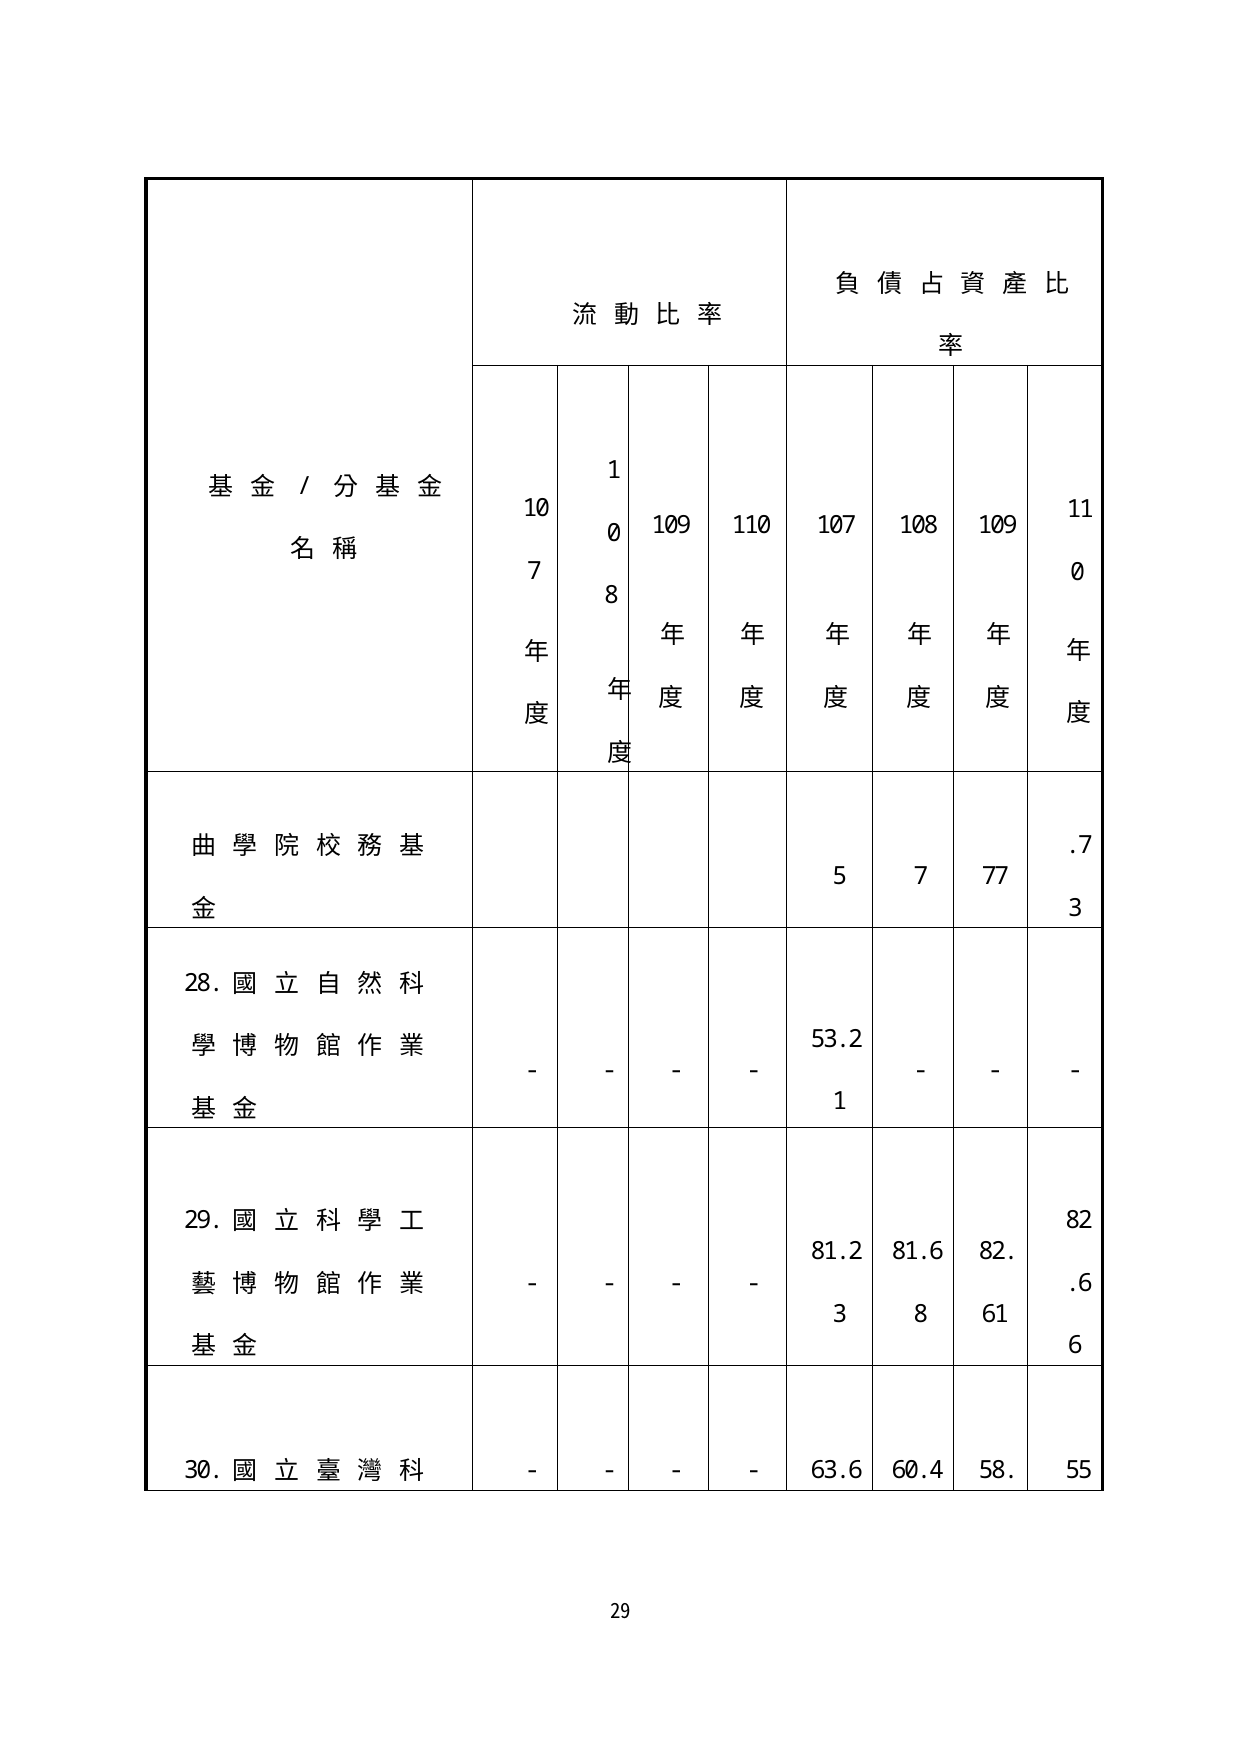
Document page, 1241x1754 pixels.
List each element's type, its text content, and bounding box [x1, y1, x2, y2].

table_header 流動比率 [473, 180, 786, 365]
table_cell .73 [1028, 772, 1101, 927]
table_cell 107 年度 [473, 366, 557, 771]
table_header 基金/分基金名稱 [148, 180, 472, 771]
table_cell 108 年度 [873, 366, 953, 771]
table_cell 81.23 [787, 1128, 872, 1365]
table_cell - [709, 1366, 786, 1490]
table_cell 81.68 [873, 1128, 953, 1365]
table_cell 109 年度 [629, 366, 708, 771]
table_cell - [558, 1128, 628, 1365]
table_cell 82.66 [1028, 1128, 1101, 1365]
table_header 負債占資產比率 [787, 180, 1101, 365]
table_cell - [473, 772, 557, 927]
table_cell 60.4 [873, 1366, 953, 1490]
table_cell 5 [787, 772, 872, 927]
table_cell 82.61 [954, 1128, 1027, 1365]
table_cell 110 年度 [709, 366, 786, 771]
table_cell 77 [954, 772, 1027, 927]
table_cell - [558, 772, 628, 927]
table_cell 63.6 [787, 1366, 872, 1490]
table_cell - [709, 1128, 786, 1365]
table_cell 107 年度 [787, 366, 872, 771]
table_cell - [629, 928, 708, 1127]
table_cell 28.國立自然科學博物館作業基金 [148, 928, 472, 1127]
table_cell 29.國立科學工藝博物館作業基金 [148, 1128, 472, 1365]
table_cell - [629, 772, 708, 927]
table_cell - [709, 928, 786, 1127]
table_cell - [629, 1366, 708, 1490]
table_cell - [873, 928, 953, 1127]
table_cell 53.21 [787, 928, 872, 1127]
table_cell 30.國立臺灣科 [148, 1366, 472, 1490]
table_cell 109 年度 [954, 366, 1027, 771]
table_cell - [558, 1366, 628, 1490]
table_cell 55 [1028, 1366, 1101, 1490]
table_cell 58. [954, 1366, 1027, 1490]
table_cell - [629, 1128, 708, 1365]
table_cell - [473, 928, 557, 1127]
table_cell 曲學院校務基金 [148, 772, 472, 927]
table_cell - [954, 928, 1027, 1127]
table_cell 108 年度 [558, 366, 628, 771]
table_cell - [473, 1128, 557, 1365]
table_cell 110 年度 [1028, 366, 1101, 771]
table_cell - [473, 1366, 557, 1490]
table_cell - [558, 928, 628, 1127]
table_cell - [1028, 928, 1101, 1127]
table_cell - [709, 772, 786, 927]
table_cell 7 [873, 772, 953, 927]
